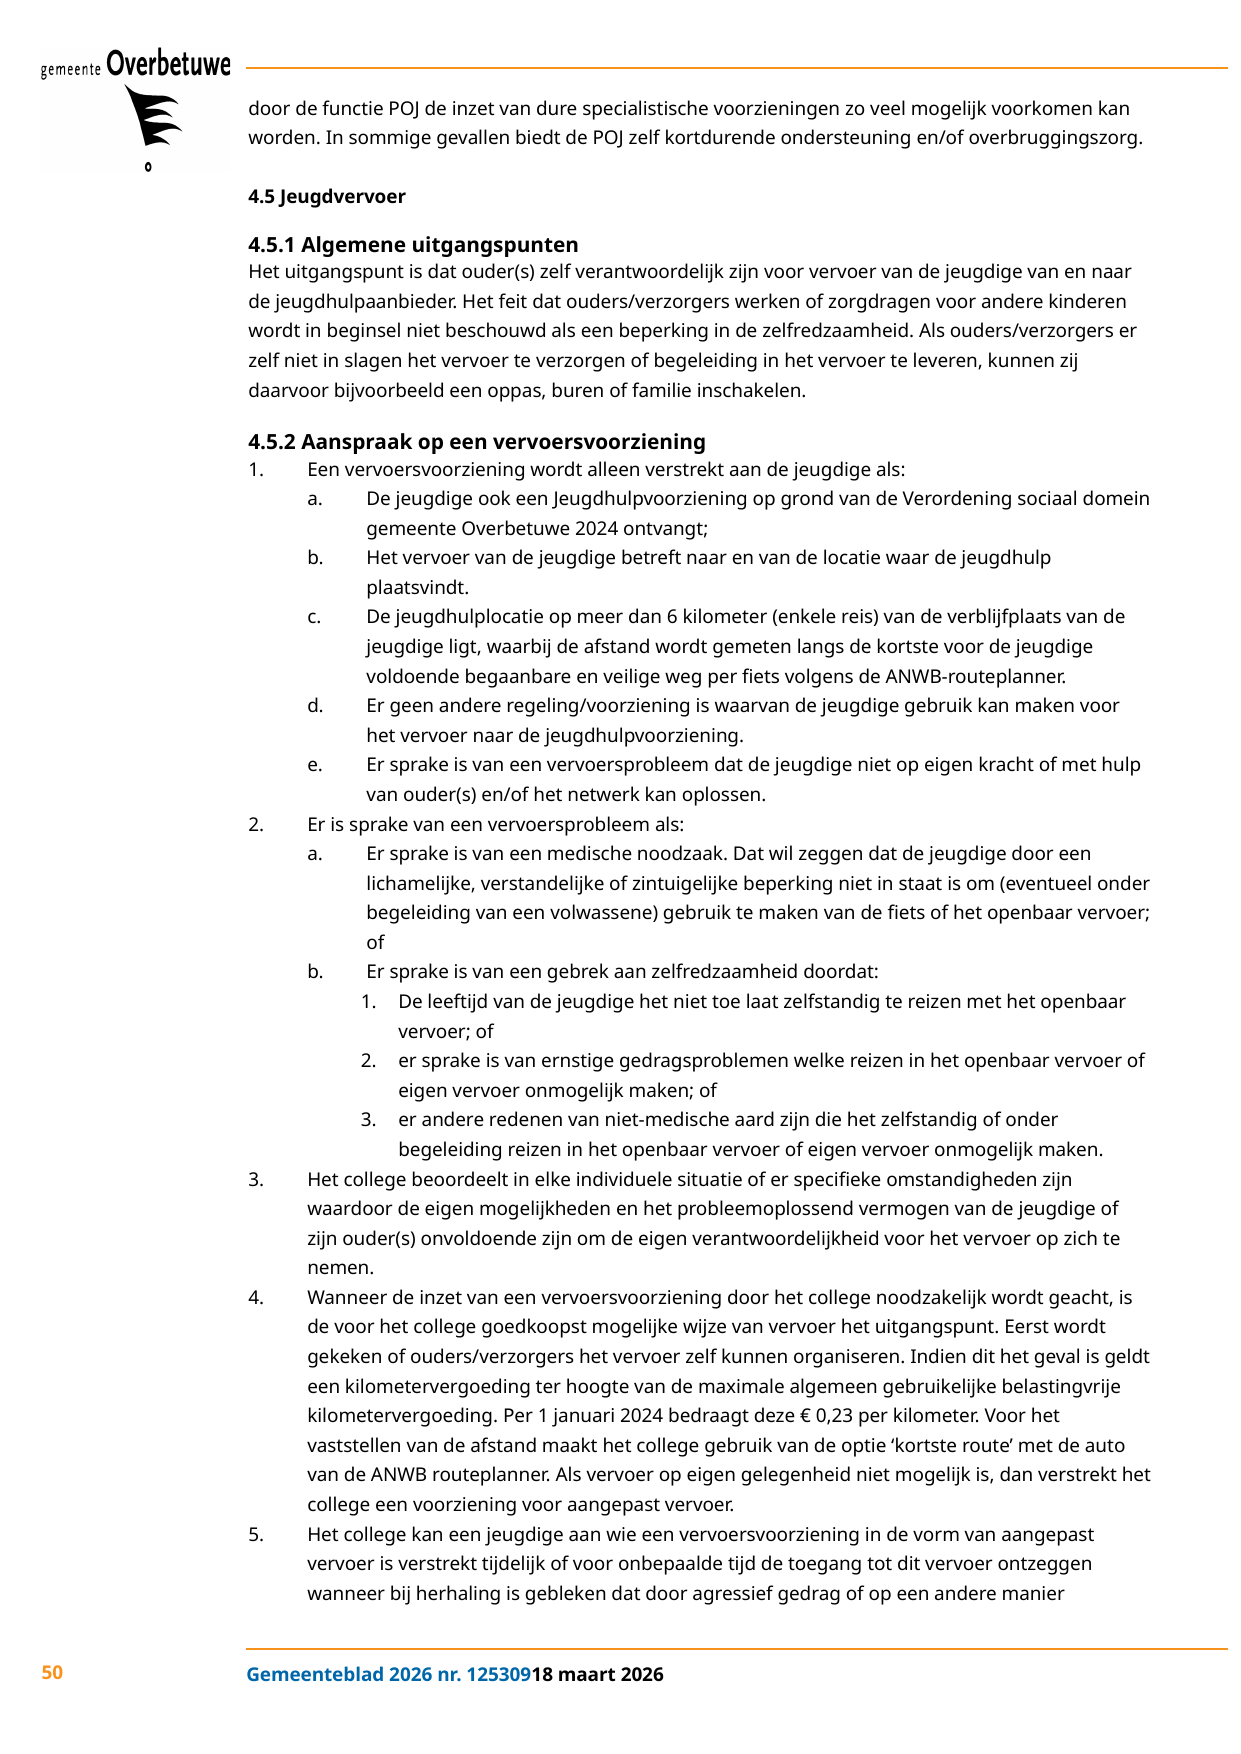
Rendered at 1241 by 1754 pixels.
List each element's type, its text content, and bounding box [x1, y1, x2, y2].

text Het uitgangspunt is dat ouder(s) zelf verantwoordelijk zijn voor vervoer van de jeugdige van en naar de jeugdhulpaanbieder. Het feit dat ouders/verzorgers werken of zorgdragen voor andere kinderen wordt in beginsel niet beschouwd als een beperking in de zelfredzaamheid. Als ouders/verzorgers er zelf niet in slagen het vervoer te verzorgen of begeleiding in het vervoer te leveren, kunnen zij daarvoor bijvoorbeeld een oppas, buren of familie inschakelen. [248, 258, 1152, 403]
picture [41, 47, 231, 172]
list Er is sprake van een vervoersprobleem als: [248, 811, 1152, 836]
list Het college kan een jeugdige aan wie een vervoersvoorziening in de vorm van aangepast vervoer is verstrekt tijdelijk of voor onbepaalde tijd de toegang tot dit vervoer ontzeggen wanneer bij herhaling is gebleken dat door agressief gedrag of op een andere manier [248, 1521, 1152, 1606]
list Het college beoordeelt in elke individuele situatie of er specifieke omstandigheden zijn waardoor de eigen mogelijkheden en het probleemoplossend vermogen van de jeugdige of zijn ouder(s) onvoldoende zijn om de eigen verantwoordelijkheid voor het vervoer op zich te nemen. [248, 1166, 1152, 1280]
text door de functie POJ de inzet van dure specialistische voorzieningen zo veel mogelijk voorkomen kan worden. In sommige gevallen biedt de POJ zelf kortdurende ondersteuning en/of overbruggingszorg. [248, 95, 1152, 150]
list Er sprake is van een medische noodzaak. Dat wil zeggen dat de jeugdige door een lichamelijke, verstandelijke of zintuigelijke beperking niet in staat is om (eventueel onder begeleiding van een volwassene) gebruik te maken van de fiets of het openbaar vervoer; of [307, 840, 1152, 955]
list er sprake is van ernstige gedragsproblemen welke reizen in het openbaar vervoer of eigen vervoer onmogelijk maken; of [361, 1047, 1152, 1103]
list Een vervoersvoorziening wordt alleen verstrekt aan de jeugdige als: [248, 456, 1152, 481]
list De jeugdhulplocatie op meer dan 6 kilometer (enkele reis) van de verblijfplaats van de jeugdige ligt, waarbij de afstand wordt gemeten langs de kortste voor de jeugdige voldoende begaanbare en veilige weg per fiets volgens de ANWB-routeplanner. [307, 604, 1152, 688]
text 4.5.2 Aanspraak op een vervoersvoorziening [248, 427, 1152, 456]
list De leeftijd van de jeugdige het niet toe laat zelfstandig te reizen met het openbaar vervoer; of [361, 988, 1152, 1043]
text 4.5.1 Algemene uitgangspunten [248, 230, 1152, 258]
list Er sprake is van een vervoersprobleem dat de jeugdige niet op eigen kracht of met hulp van ouder(s) en/of het netwerk kan oplossen. [307, 752, 1152, 807]
text 4.5 Jeugdvervoer [248, 183, 1152, 209]
list er andere redenen van niet-medische aard zijn die het zelfstandig of onder begeleiding reizen in het openbaar vervoer of eigen vervoer onmogelijk maken. [361, 1107, 1152, 1162]
list Wanneer de inzet van een vervoersvoorziening door het college noodzakelijk wordt geacht, is de voor het college goedkoopst mogelijke wijze van vervoer het uitgangspunt. Eerst wordt gekeken of ouders/verzorgers het vervoer zelf kunnen organiseren. Indien dit het geval is geldt een kilometervergoeding ter hoogte van de maximale algemeen gebruikelijke belastingvrije kilometervergoeding. Per 1 januari 2024 bedraagt deze € 0,23 per kilometer. Voor het vaststellen van de afstand maakt het college gebruik van de optie ‘kortste route’ met de auto van de ANWB routeplanner. Als vervoer op eigen gelegenheid niet mogelijk is, dan verstrekt het college een voorziening voor aangepast vervoer. [248, 1284, 1152, 1517]
list Er sprake is van een gebrek aan zelfredzaamheid doordat: [307, 959, 1152, 984]
list Het vervoer van de jeugdige betreft naar en van de locatie waar de jeugdhulp plaatsvindt. [307, 544, 1152, 600]
list Er geen andere regeling/voorziening is waarvan de jeugdige gebruik kan maken voor het vervoer naar de jeugdhulpvoorziening. [307, 692, 1152, 748]
list De jeugdige ook een Jeugdhulpvoorziening op grond van de Verordening sociaal domein gemeente Overbetuwe 2024 ontvangt; [307, 485, 1152, 541]
